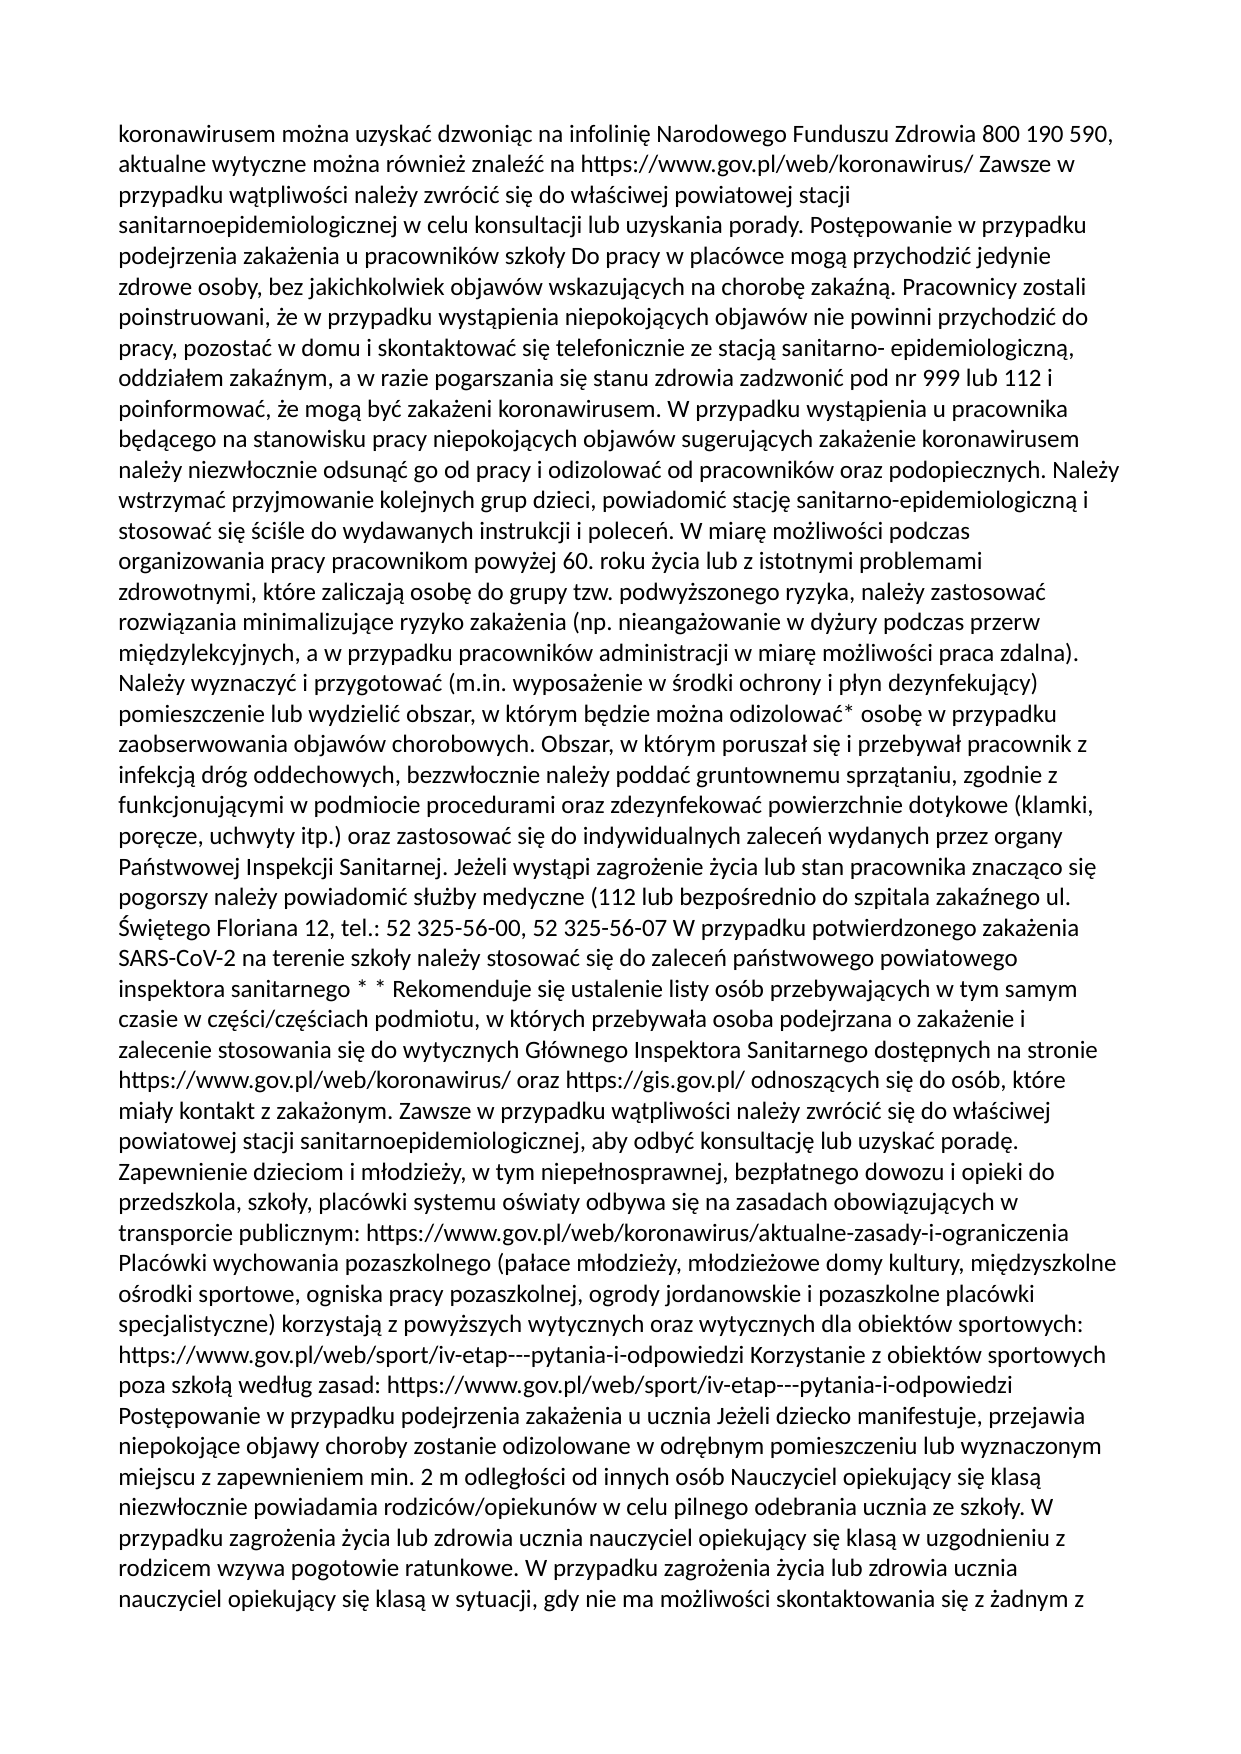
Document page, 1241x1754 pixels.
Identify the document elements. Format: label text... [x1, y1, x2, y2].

text koronawirusem można uzyskać dzwoniąc na infolinię Narodowego Funduszu Zdrowia 800 190 590, aktualne wytyczne można również znaleźć na https://www.gov.pl/web/koronawirus/ Zawsze w przypadku wątpliwości należy zwrócić się do właściwej powiatowej stacji sanitarnoepidemiologicznej w celu konsultacji lub uzyskania porady. Postępowanie w przypadku podejrzenia zakażenia u pracowników szkoły Do pracy w placówce mogą przychodzić jedynie zdrowe osoby, bez jakichkolwiek objawów wskazujących na chorobę zakaźną. Pracownicy zostali poinstruowani, że w przypadku wystąpienia niepokojących objawów nie powinni przychodzić do pracy, pozostać w domu i skontaktować się telefonicznie ze stacją sanitarno- epidemiologiczną, oddziałem zakaźnym, a w razie pogarszania się stanu zdrowia zadzwonić pod nr 999 lub 112 i poinformować, że mogą być zakażeni koronawirusem. W przypadku wystąpienia u pracownika będącego na stanowisku pracy niepokojących objawów sugerujących zakażenie koronawirusem należy niezwłocznie odsunąć go od pracy i odizolować od pracowników oraz podopiecznych. Należy wstrzymać przyjmowanie kolejnych grup dzieci, powiadomić stację sanitarno-epidemiologiczną i stosować się ściśle do wydawanych instrukcji i poleceń. W miarę możliwości podczas organizowania pracy pracownikom powyżej 60. roku życia lub z istotnymi problemami zdrowotnymi, które zaliczają osobę do grupy tzw. podwyższonego ryzyka, należy zastosować rozwiązania minimalizujące ryzyko zakażenia (np. nieangażowanie w dyżury podczas przerw międzylekcyjnych, a w przypadku pracowników administracji w miarę możliwości praca zdalna). Należy wyznaczyć i przygotować (m.in. wyposażenie w środki ochrony i płyn dezynfekujący) pomieszczenie lub wydzielić obszar, w którym będzie można odizolować* osobę w przypadku zaobserwowania objawów chorobowych. Obszar, w którym poruszał się i przebywał pracownik z infekcją dróg oddechowych, bezzwłocznie należy poddać gruntownemu sprzątaniu, zgodnie z funkcjonującymi w podmiocie procedurami oraz zdezynfekować powierzchnie dotykowe (klamki, poręcze, uchwyty itp.) oraz zastosować się do indywidualnych zaleceń wydanych przez organy Państwowej Inspekcji Sanitarnej. Jeżeli wystąpi zagrożenie życia lub stan pracownika znacząco się pogorszy należy powiadomić służby medyczne (112 lub bezpośrednio do szpitala zakaźnego ul. Świętego Floriana 12, tel.: 52 325-56-00, 52 325-56-07 W przypadku potwierdzonego zakażenia SARS-CoV-2 na terenie szkoły należy stosować się do zaleceń państwowego powiatowego inspektora sanitarnego * * Rekomenduje się ustalenie listy osób przebywających w tym samym czasie w części/częściach podmiotu, w których przebywała osoba podejrzana o zakażenie i zalecenie stosowania się do wytycznych Głównego Inspektora Sanitarnego dostępnych na stronie https://www.gov.pl/web/koronawirus/ oraz https://gis.gov.pl/ odnoszących się do osób, które miały kontakt z zakażonym. Zawsze w przypadku wątpliwości należy zwrócić się do właściwej powiatowej stacji sanitarnoepidemiologicznej, aby odbyć konsultację lub uzyskać poradę. Zapewnienie dzieciom i młodzieży, w tym niepełnosprawnej, bezpłatnego dowozu i opieki do przedszkola, szkoły, placówki systemu oświaty odbywa się na zasadach obowiązujących w transporcie publicznym: https://www.gov.pl/web/koronawirus/aktualne-zasady-i-ograniczenia Placówki wychowania pozaszkolnego (pałace młodzieży, młodzieżowe domy kultury, międzyszkolne ośrodki sportowe, ogniska pracy pozaszkolnej, ogrody jordanowskie i pozaszkolne placówki specjalistyczne) korzystają z powyższych wytycznych oraz wytycznych dla obiektów sportowych: https://www.gov.pl/web/sport/iv-etap---pytania-i-odpowiedzi Korzystanie z obiektów sportowych poza szkołą według zasad: https://www.gov.pl/web/sport/iv-etap---pytania-i-odpowiedzi Postępowanie w przypadku podejrzenia zakażenia u ucznia Jeżeli dziecko manifestuje, przejawia niepokojące objawy choroby zostanie odizolowane w odrębnym pomieszczeniu lub wyznaczonym miejscu z zapewnieniem min. 2 m odległości od innych osób Nauczyciel opiekujący się klasą niezwłocznie powiadamia rodziców/opiekunów w celu pilnego odebrania ucznia ze szkoły. W przypadku zagrożenia życia lub zdrowia ucznia nauczyciel opiekujący się klasą w uzgodnieniu z rodzicem wzywa pogotowie ratunkowe. W przypadku zagrożenia życia lub zdrowia ucznia nauczyciel opiekujący się klasą w sytuacji, gdy nie ma możliwości skontaktowania się z żadnym z [118, 118, 1122, 1614]
